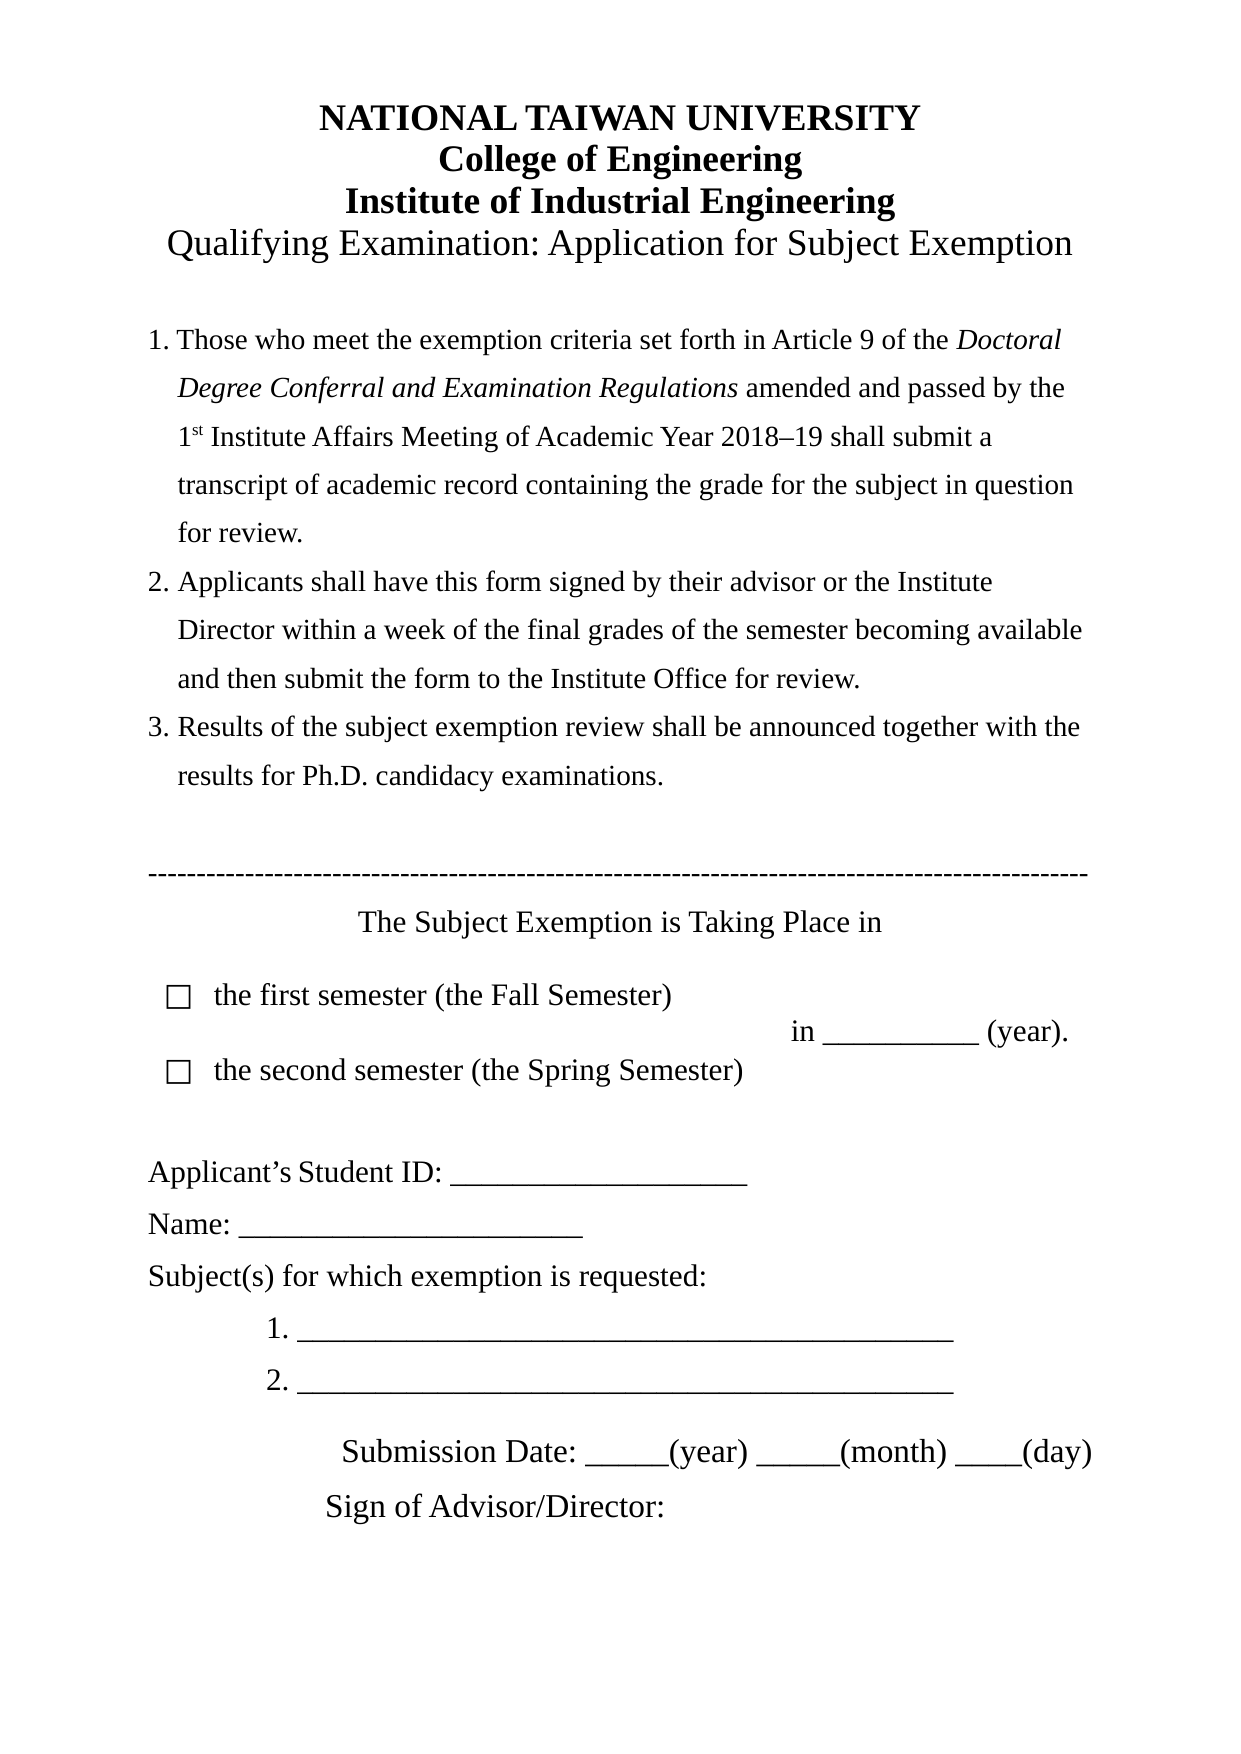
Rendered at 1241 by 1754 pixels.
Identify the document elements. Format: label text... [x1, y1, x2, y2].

table_header in __________ (year). [779, 956, 1088, 1106]
table_cell □ the second semester (the Spring Semester) [152, 1031, 779, 1106]
subtitle College of Engineering Institute of Industrial Engineering [148, 138, 1092, 222]
text Applicant’s Student ID: ___________________ [148, 1155, 1092, 1189]
text The Subject Exemption is Taking Place in [148, 904, 1092, 939]
text 2. __________________________________________ [266, 1362, 1092, 1397]
text 1. __________________________________________ [266, 1310, 1092, 1345]
table_header □ the first semester (the Fall Semester) [152, 956, 779, 1031]
text 1. Those who meet the exemption criteria set forth in Article 9 of the Doctoral Degree Conferral and Examination Regulations amended and passed by the 1st Institute Affairs Meeting of Academic Year 2018–19 shall submit a transcript of academic record containing the grade for the subject in question for review. [148, 323, 1092, 549]
text ------------------------------------------------------------------------------------------------- [148, 856, 1092, 888]
subtitle NATIONAL TAIWAN UNIVERSITY [148, 97, 1092, 138]
text Subject(s) for which exemption is requested: [148, 1258, 1092, 1293]
text Sign of Advisor/Director: [325, 1488, 1092, 1525]
text 2. Applicants shall have this form signed by their advisor or the Institute Director within a week of the final grades of the semester becoming available and then submit the form to the Institute Office for review. [148, 565, 1092, 694]
text Name: ______________________ [148, 1207, 1092, 1241]
text 3. Results of the subject exemption review shall be announced together with the results for Ph.D. candidacy examinations. [148, 711, 1092, 791]
text Submission Date: _____(year) _____(month) ____(day) [148, 1433, 1092, 1470]
subtitle Qualifying Examination: Application for Subject Exemption [148, 222, 1092, 263]
